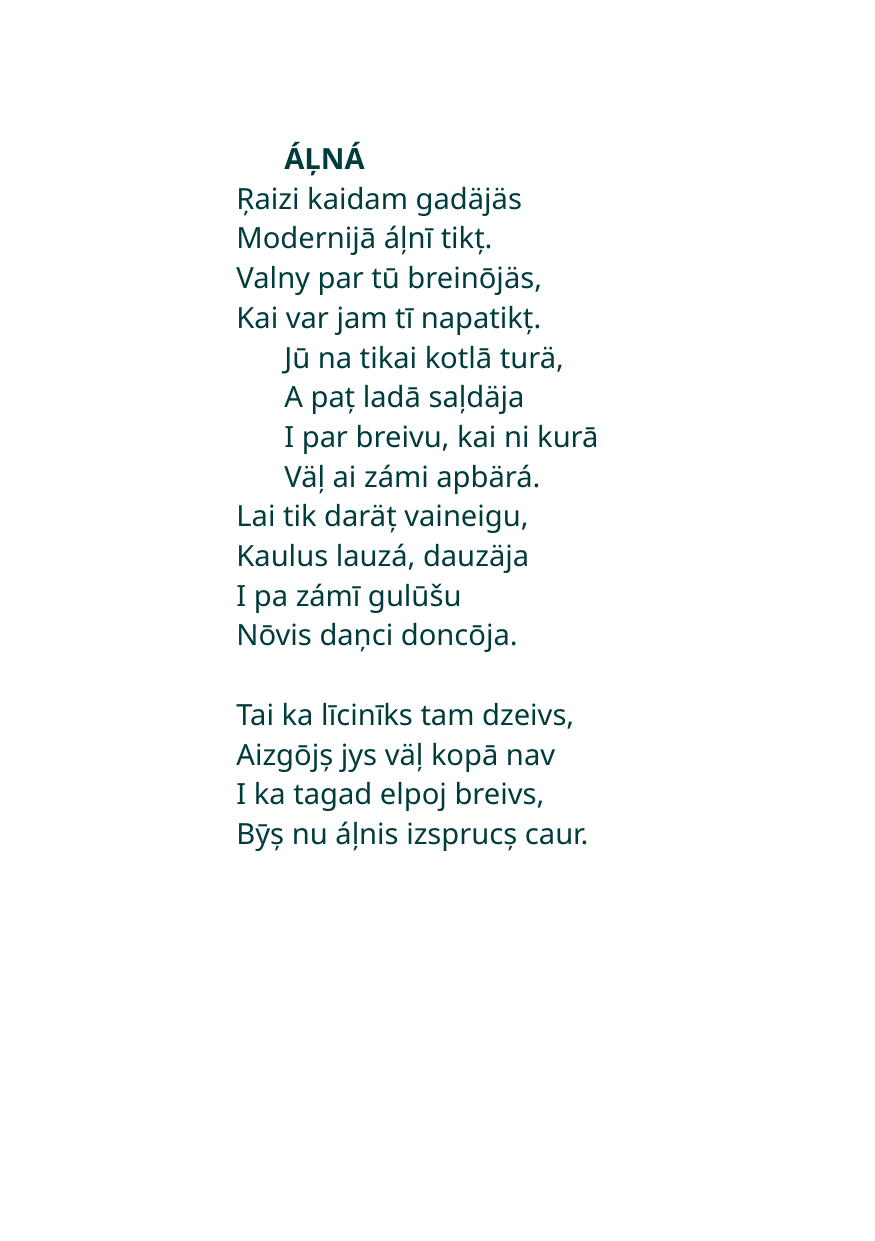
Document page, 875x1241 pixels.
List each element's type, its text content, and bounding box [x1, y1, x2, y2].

text Ŗaizi kaidam gadäjäs [236, 178, 815, 218]
text Väļ ai zámi apbärá. [236, 456, 815, 496]
text I pa zámī gulūšu [236, 575, 815, 615]
text Bȳș nu áļnis izsprucș caur. [236, 813, 815, 853]
text Nōvis daņci doncōja. [236, 615, 815, 654]
text ÁĻNÁ [236, 138, 815, 178]
text Kai var jam tī napatikț. [236, 297, 815, 337]
text Modernijā áļnī tikț. [236, 218, 815, 257]
text I par breivu, kai ni kurā [236, 416, 815, 456]
text A paț ladā saļdäja [236, 377, 815, 416]
text Jū na tikai kotlā turä, [236, 337, 815, 377]
text Tai ka līcinīks tam dzeivs, [236, 694, 815, 734]
text Aizgōjș jys väļ kopā nav [236, 734, 815, 773]
text Lai tik daräț vaineigu, [236, 496, 815, 535]
text Valny par tū breinōjäs, [236, 257, 815, 297]
text I ka tagad elpoj breivs, [236, 773, 815, 813]
text Kaulus lauzá, dauzäja [236, 535, 815, 575]
